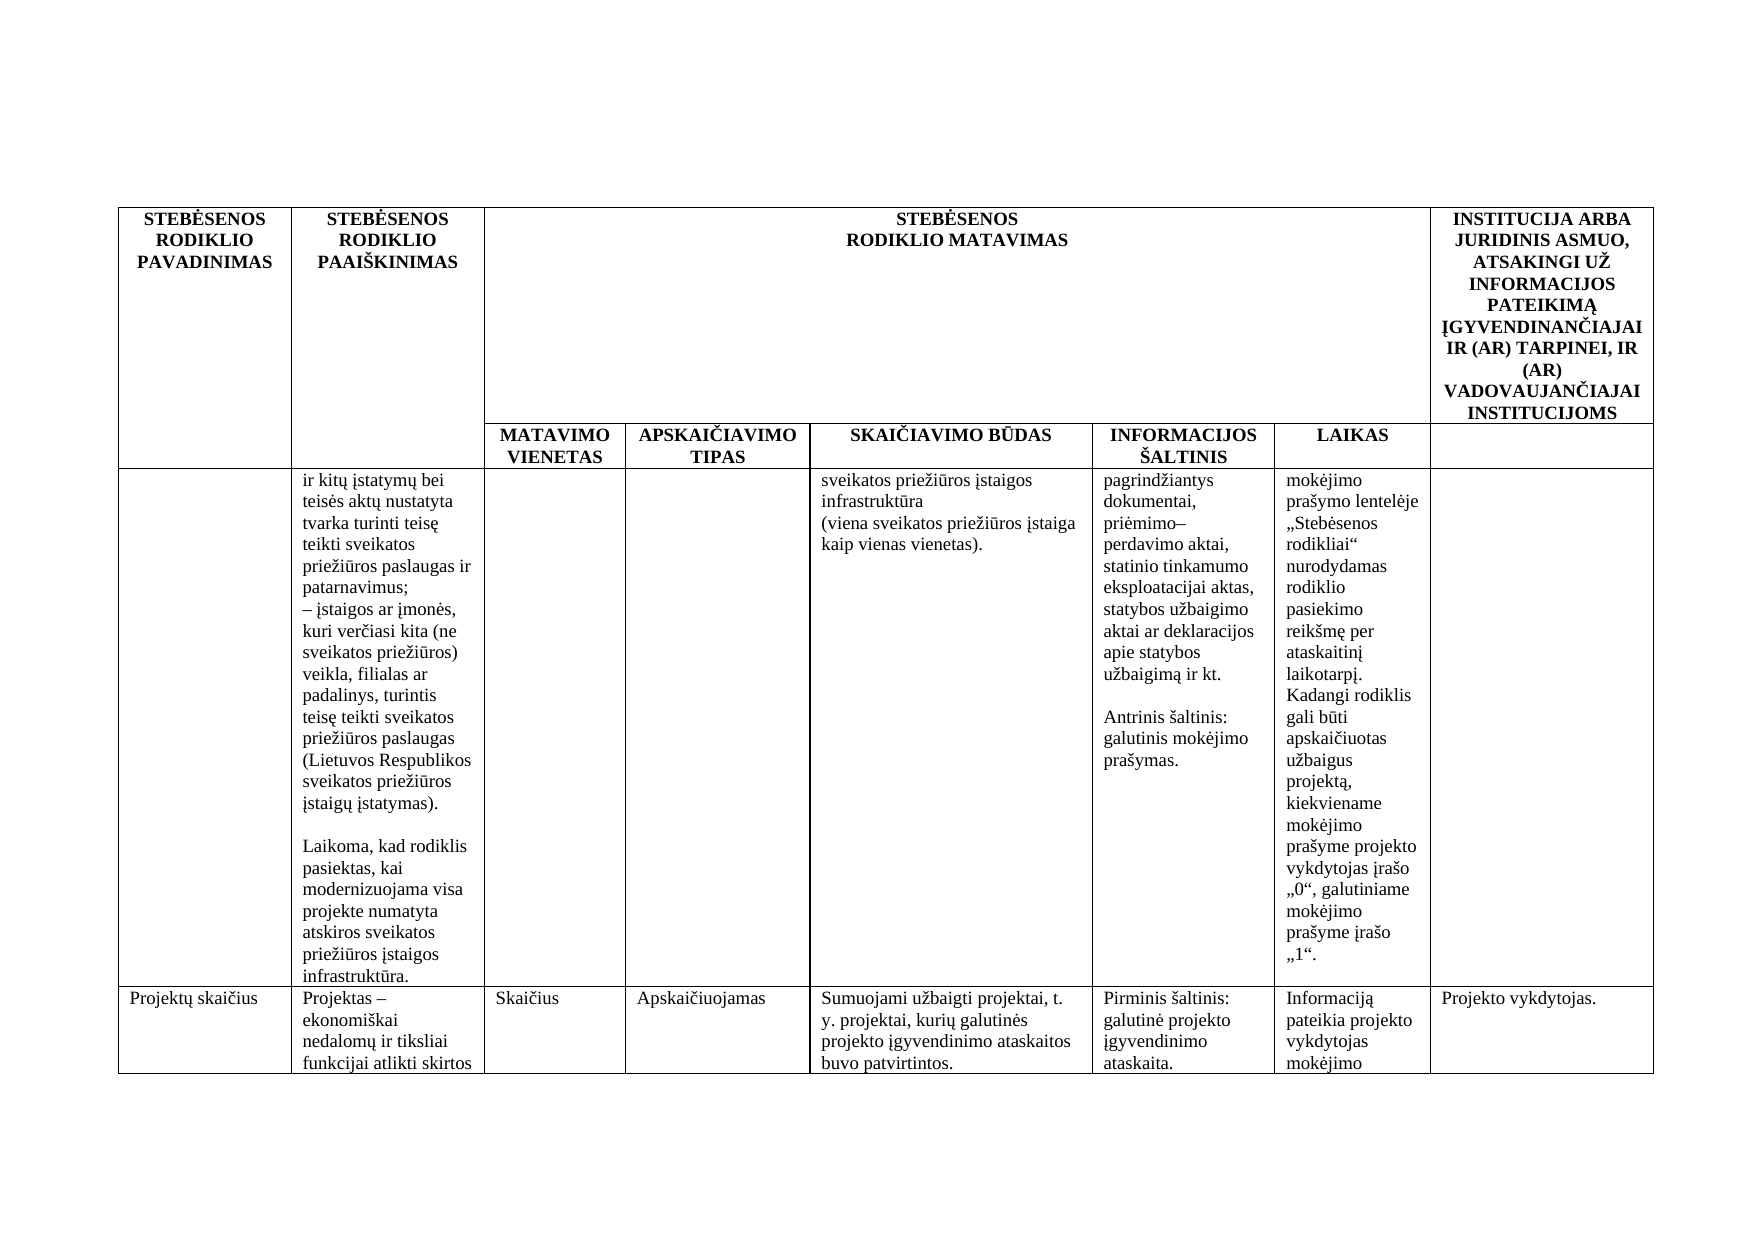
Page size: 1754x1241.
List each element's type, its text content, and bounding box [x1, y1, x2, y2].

table_cell Pirminis šaltinis: galutinė projekto įgyvendinimo ataskaita. [1093, 987, 1274, 1073]
table_cell LAIKAS [1275, 424, 1430, 467]
table_cell Sumuojami užbaigti projektai, t. y. projektai, kurių galutinės projekto įgyvendinimo ataskaitos buvo patvirtintos. [811, 987, 1092, 1073]
table_cell Projektas – ekonomiškai nedalomų ir tiksliai funkcijai atlikti skirtos [292, 987, 484, 1073]
table_cell pagrindžiantys dokumentai, priėmimo–perdavimo aktai, statinio tinkamumo eksploatacijai aktas, statybos užbaigimo aktai ar deklaracijos apie statybos užbaigimą ir kt. Antrinis šaltinis: galutinis mokėjimo prašymas. [1093, 469, 1274, 986]
table_cell APSKAIČIAVIMO TIPAS [626, 424, 809, 467]
table_cell [1431, 469, 1653, 986]
table_header INSTITUCIJA ARBA JURIDINIS ASMUO, ATSAKINGI UŽ INFORMACIJOS PATEIKIMĄ ĮGYVENDINANČIAJAI IR (AR) TARPINEI, IR (AR) VADOVAUJANČIAJAI INSTITUCIJOMS [1431, 208, 1653, 423]
table_cell INFORMACIJOS ŠALTINIS [1093, 424, 1274, 467]
table_cell sveikatos priežiūros įstaigos infrastruktūra (viena sveikatos priežiūros įstaiga kaip vienas vienetas). [811, 469, 1092, 986]
table_cell Projekto vykdytojas. [1431, 987, 1653, 1073]
table_header STEBĖSENOS RODIKLIO MATAVIMAS [485, 208, 1430, 423]
table_cell mokėjimo prašymo lentelėje „Stebėsenos rodikliai“ nurodydamas rodiklio pasiekimo reikšmę per ataskaitinį laikotarpį. Kadangi rodiklis gali būti apskaičiuotas užbaigus projektą, kiekviename mokėjimo prašyme projekto vykdytojas įrašo „0“, galutiniame mokėjimo prašyme įrašo „1“. [1275, 469, 1430, 986]
table_cell [485, 469, 625, 986]
table_header STEBĖSENOS RODIKLIO PAVADINIMAS [119, 208, 291, 467]
table_cell Skaičius [485, 987, 625, 1073]
table_cell MATAVIMO VIENETAS [485, 424, 625, 467]
table_cell Apskaičiuojamas [626, 987, 809, 1073]
table_header STEBĖSENOS RODIKLIO PAAIŠKINIMAS [292, 208, 484, 467]
table_cell Informaciją pateikia projekto vykdytojas mokėjimo [1275, 987, 1430, 1073]
table_cell [119, 469, 291, 986]
table_cell SKAIČIAVIMO BŪDAS [811, 424, 1092, 467]
table_cell [1431, 424, 1653, 467]
table_cell Projektų skaičius [119, 987, 291, 1073]
table_cell ir kitų įstatymų bei teisės aktų nustatyta tvarka turinti teisę teikti sveikatos priežiūros paslaugas ir patarnavimus; – įstaigos ar įmonės, kuri verčiasi kita (ne sveikatos priežiūros) veikla, filialas ar padalinys, turintis teisę teikti sveikatos priežiūros paslaugas (Lietuvos Respublikos sveikatos priežiūros įstaigų įstatymas). Laikoma, kad rodiklis pasiektas, kai modernizuojama visa projekte numatyta atskiros sveikatos priežiūros įstaigos infrastruktūra. [292, 469, 484, 986]
table_cell [626, 469, 809, 986]
